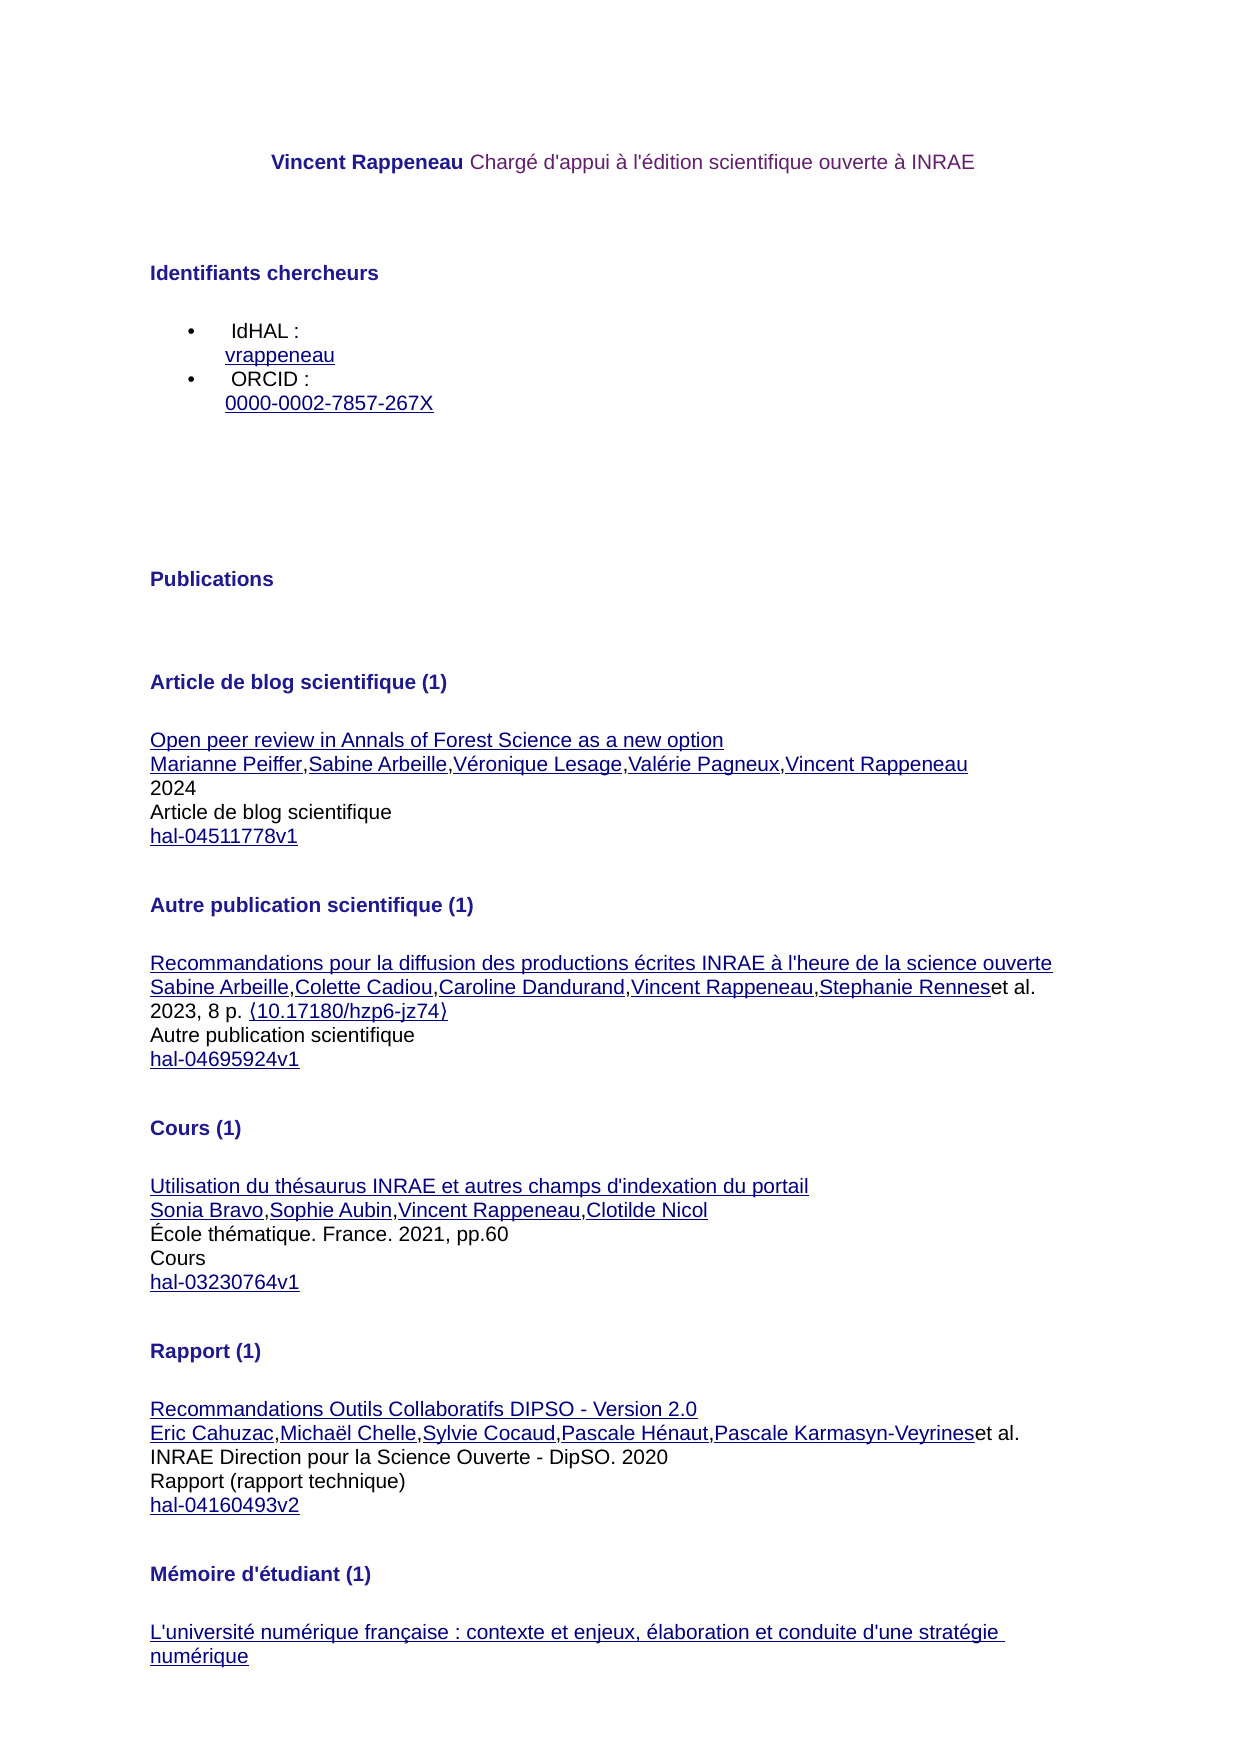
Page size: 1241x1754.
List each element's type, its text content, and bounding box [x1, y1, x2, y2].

table_header Utilisation du thésaurus INRAE et autres champs d'indexation du portail Sonia Bravo,Sophie Aubin,Vincent Rappeneau,Clotilde Nicol École thématique. France. 2021, pp.60 Cours hal-03230764v1 [150, 1174, 1090, 1294]
list ORCID : [187, 367, 1090, 391]
subtitle Vincent Rappeneau Chargé d'appui à l'édition scientifique ouverte à INRAE [150, 150, 1090, 174]
subtitle Mémoire d'étudiant (1) [150, 1561, 1090, 1585]
subtitle Publications [150, 567, 1090, 591]
subtitle Identifiants chercheurs [150, 260, 1090, 284]
subtitle Rapport (1) [150, 1338, 1090, 1362]
table_header Recommandations Outils Collaboratifs DIPSO - Version 2.0 Eric Cahuzac,Michaël Chelle,Sylvie Cocaud,Pascale Hénaut,Pascale Karmasyn-Veyrineset al. INRAE Direction pour la Science Ouverte - DipSO. 2020 Rapport (rapport technique) hal-04160493v2 [150, 1397, 1090, 1517]
list vrappeneau [187, 343, 1090, 367]
list 0000-0002-7857-267X [187, 391, 1090, 414]
table_header Recommandations pour la diffusion des productions écrites INRAE à l'heure de la science ouverte Sabine Arbeille,Colette Cadiou,Caroline Dandurand,Vincent Rappeneau,Stephanie Renneset al. 2023, 8 p. ⟨10.17180/hzp6-jz74⟩ Autre publication scientifique hal-04695924v1 [150, 951, 1090, 1071]
subtitle Article de blog scientifique (1) [150, 670, 1090, 694]
table_header Open peer review in Annals of Forest Science as a new option Marianne Peiffer,Sabine Arbeille,Véronique Lesage,Valérie Pagneux,Vincent Rappeneau 2024 Article de blog scientifique hal-04511778v1 [150, 728, 1090, 848]
table_header L'université numérique française : contexte et enjeux, élaboration et conduite d'une stratégie numérique [150, 1620, 1090, 1668]
list IdHAL : [187, 319, 1090, 343]
subtitle Autre publication scientifique (1) [150, 893, 1090, 917]
subtitle Cours (1) [150, 1116, 1090, 1139]
